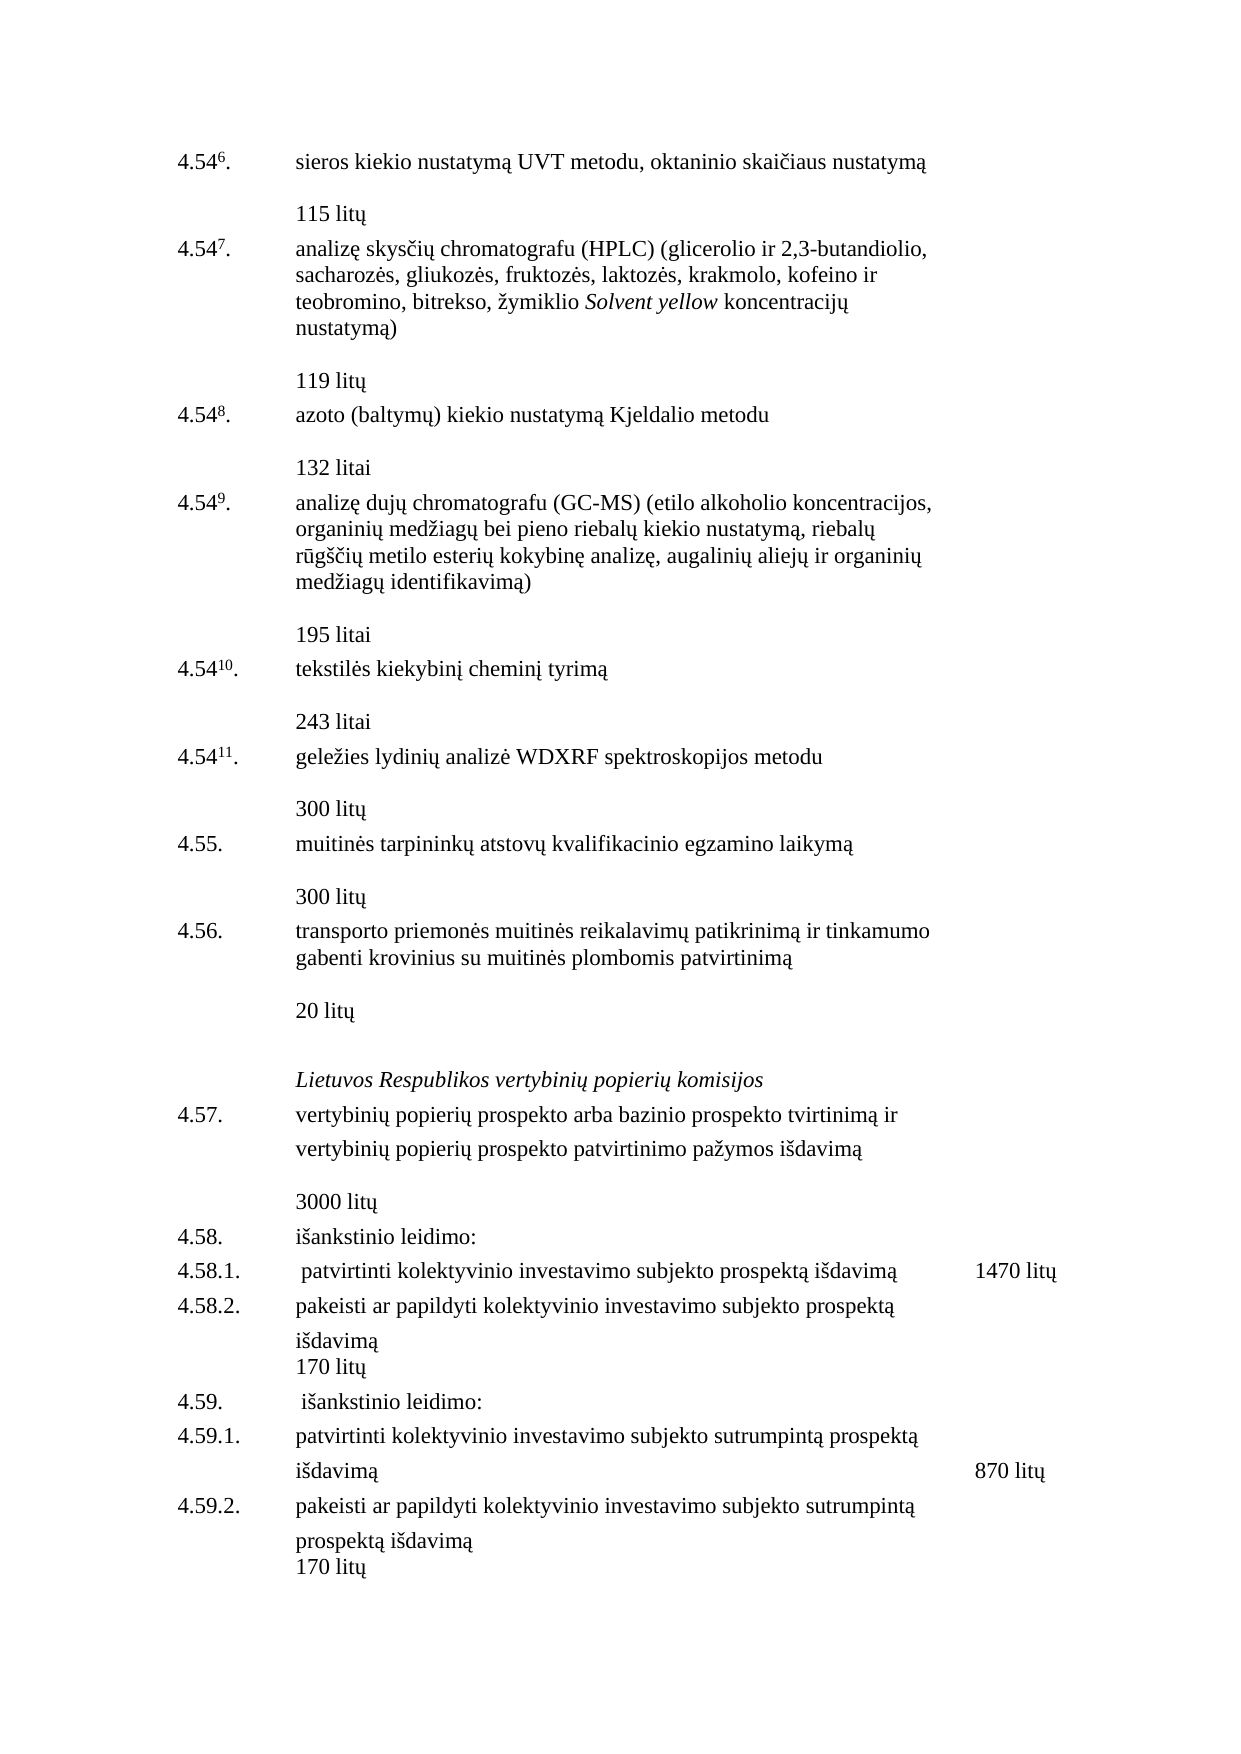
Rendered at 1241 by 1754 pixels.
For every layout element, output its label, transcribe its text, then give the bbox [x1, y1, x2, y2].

text 4.547. analizę skysčių chromatografu (HPLC) (glicerolio ir 2,3-butandiolio, sacharozės, gliukozės, fruktozės, laktozės, krakmolo, kofeino ir teobromino, bitrekso, žymiklio Solvent yellow koncentracijų nustatymą) 119 litų [177, 235, 945, 393]
text 4.55. muitinės tarpininkų atstovų kvalifikacinio egzamino laikymą 300 litų [177, 830, 945, 909]
text 4.59. išankstinio leidimo: [177, 1388, 945, 1414]
text Lietuvos Respublikos vertybinių popierių komisijos [177, 1066, 945, 1092]
text 4.57. vertybinių popierių prospekto arba bazinio prospekto tvirtinimą ir [177, 1101, 1122, 1127]
text 4.58.2. pakeisti ar papildyti kolektyvinio investavimo subjekto prospektą [177, 1292, 945, 1318]
text 4.56. transporto priemonės muitinės reikalavimų patikrinimą ir tinkamumo gabenti krovinius su muitinės plombomis patvirtinimą 20 litų [177, 918, 945, 1023]
text prospektą išdavimą 170 litų [177, 1527, 945, 1579]
text išdavimą 870 litų [177, 1457, 1107, 1484]
text 4.549. analizę dujų chromatografu (GC-MS) (etilo alkoholio koncentracijos, organinių medžiagų bei pieno riebalų kiekio nustatymą, riebalų rūgščių metilo esterių kokybinę analizę, augalinių aliejų ir organinių medžiagų identifikavimą) 195 litai [177, 489, 945, 647]
text 4.546. sieros kiekio nustatymą UVT metodu, oktaninio skaičiaus nustatymą 115 litų [177, 148, 945, 227]
text 4.59.2. pakeisti ar papildyti kolektyvinio investavimo subjekto sutrumpintą [177, 1492, 945, 1518]
text 4.5410. tekstilės kiekybinį cheminį tyrimą 243 litai [177, 655, 945, 734]
text 4.59.1. patvirtinti kolektyvinio investavimo subjekto sutrumpintą prospektą [177, 1423, 974, 1449]
text vertybinių popierių prospekto patvirtinimo pažymos išdavimą 3000 litų [295, 1135, 945, 1214]
text 4.548. azoto (baltymų) kiekio nustatymą Kjeldalio metodu 132 litai [177, 402, 945, 481]
text 4.58.1. patvirtinti kolektyvinio investavimo subjekto prospektą išdavimą 1470 litų [177, 1257, 1107, 1284]
text išdavimą 170 litų [177, 1327, 945, 1379]
text 4.5411. geležies lydinių analizė WDXRF spektroskopijos metodu 300 litų [177, 743, 945, 822]
text 4.58. išankstinio leidimo: [177, 1223, 945, 1249]
